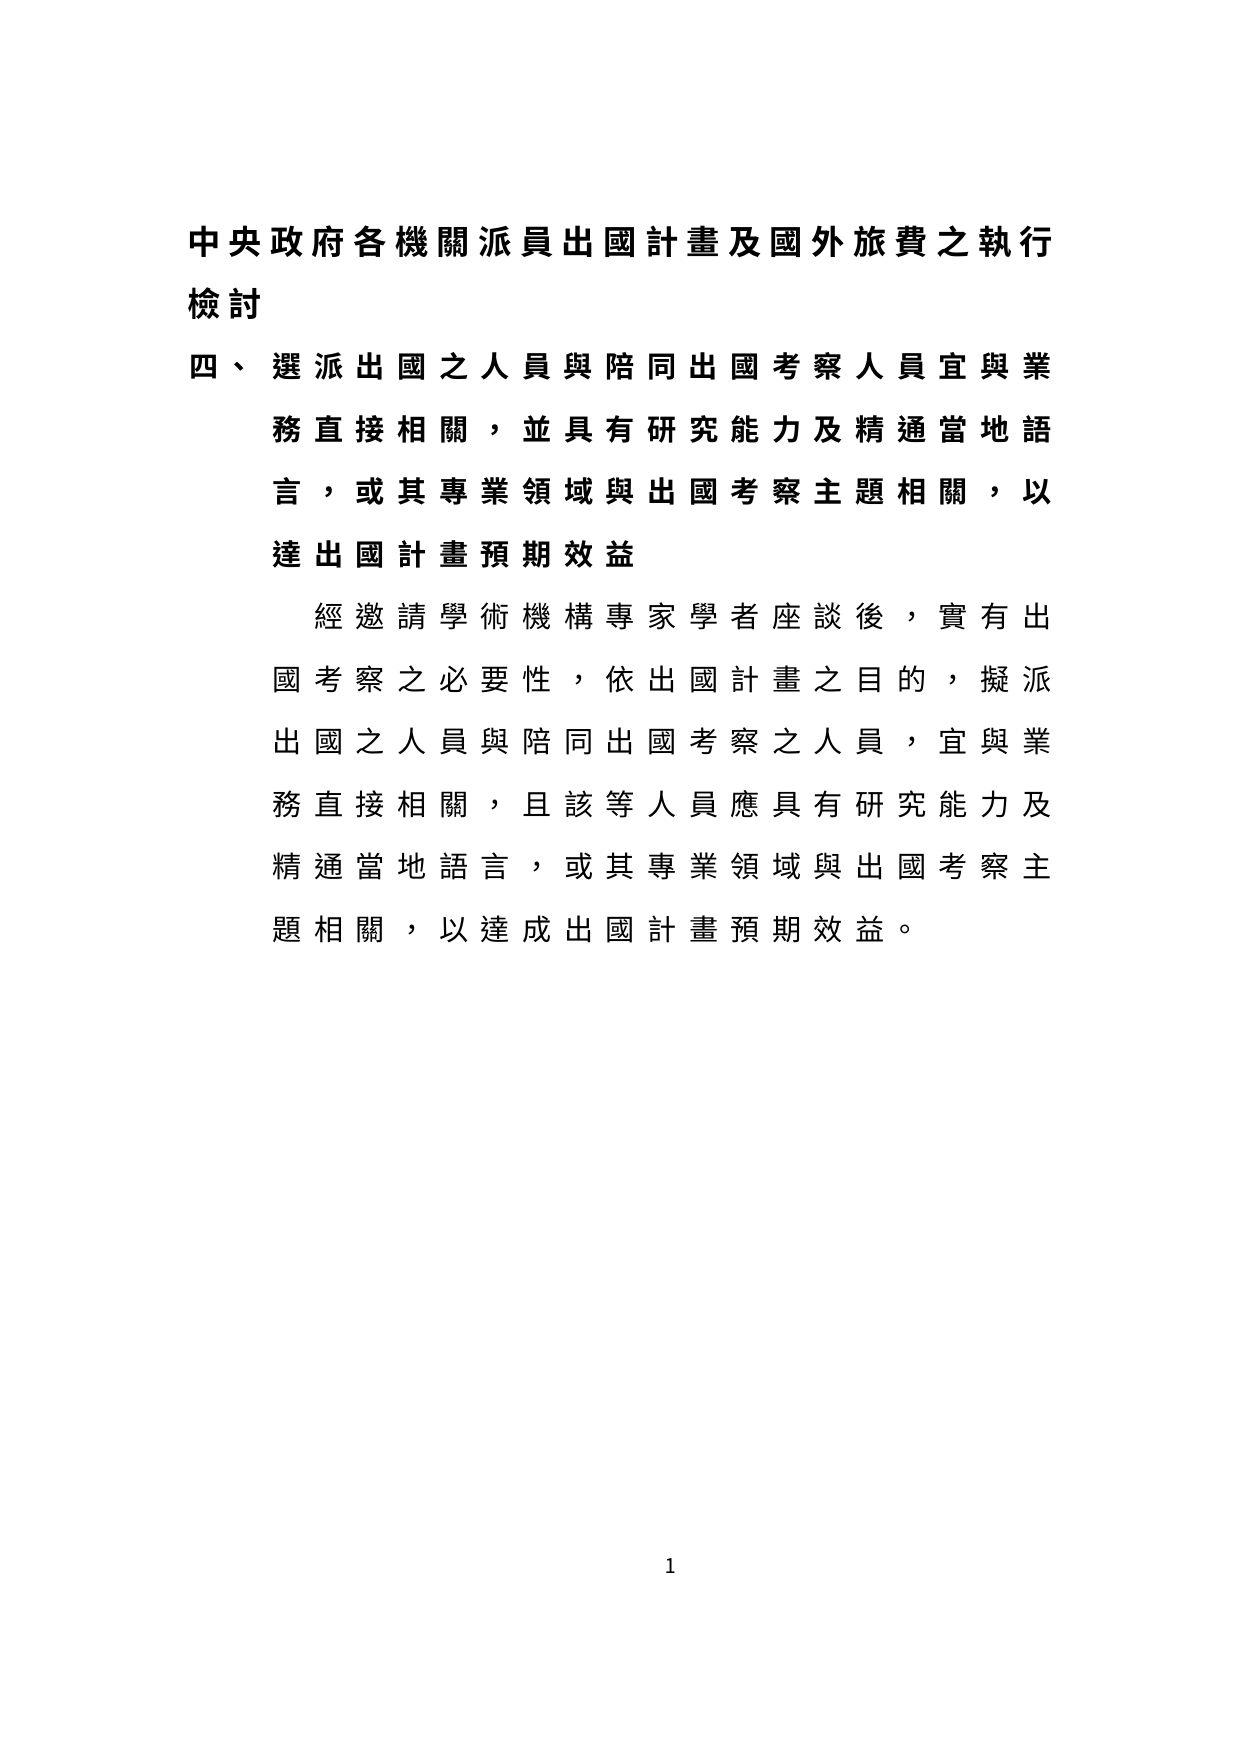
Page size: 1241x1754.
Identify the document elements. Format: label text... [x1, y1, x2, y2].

text 中央政府各機關派員出國計畫及國外旅費之執行檢討 [183, 198, 1058, 323]
text 四、選派出國之人員與陪同出國考察人員宜與業務直接相關，並具有研究能力及精通當地語言，或其專業領域與出國考察主題相關，以達出國計畫預期效益 [183, 323, 1058, 573]
text 經邀請學術機構專家學者座談後，實有出國考察之必要性，依出國計畫之目的，擬派出國之人員與陪同出國考察之人員，宜與業務直接相關，且該等人員應具有研究能力及精通當地語言，或其專業領域與出國考察主題相關，以達成出國計畫預期效益。 [242, 573, 1058, 948]
